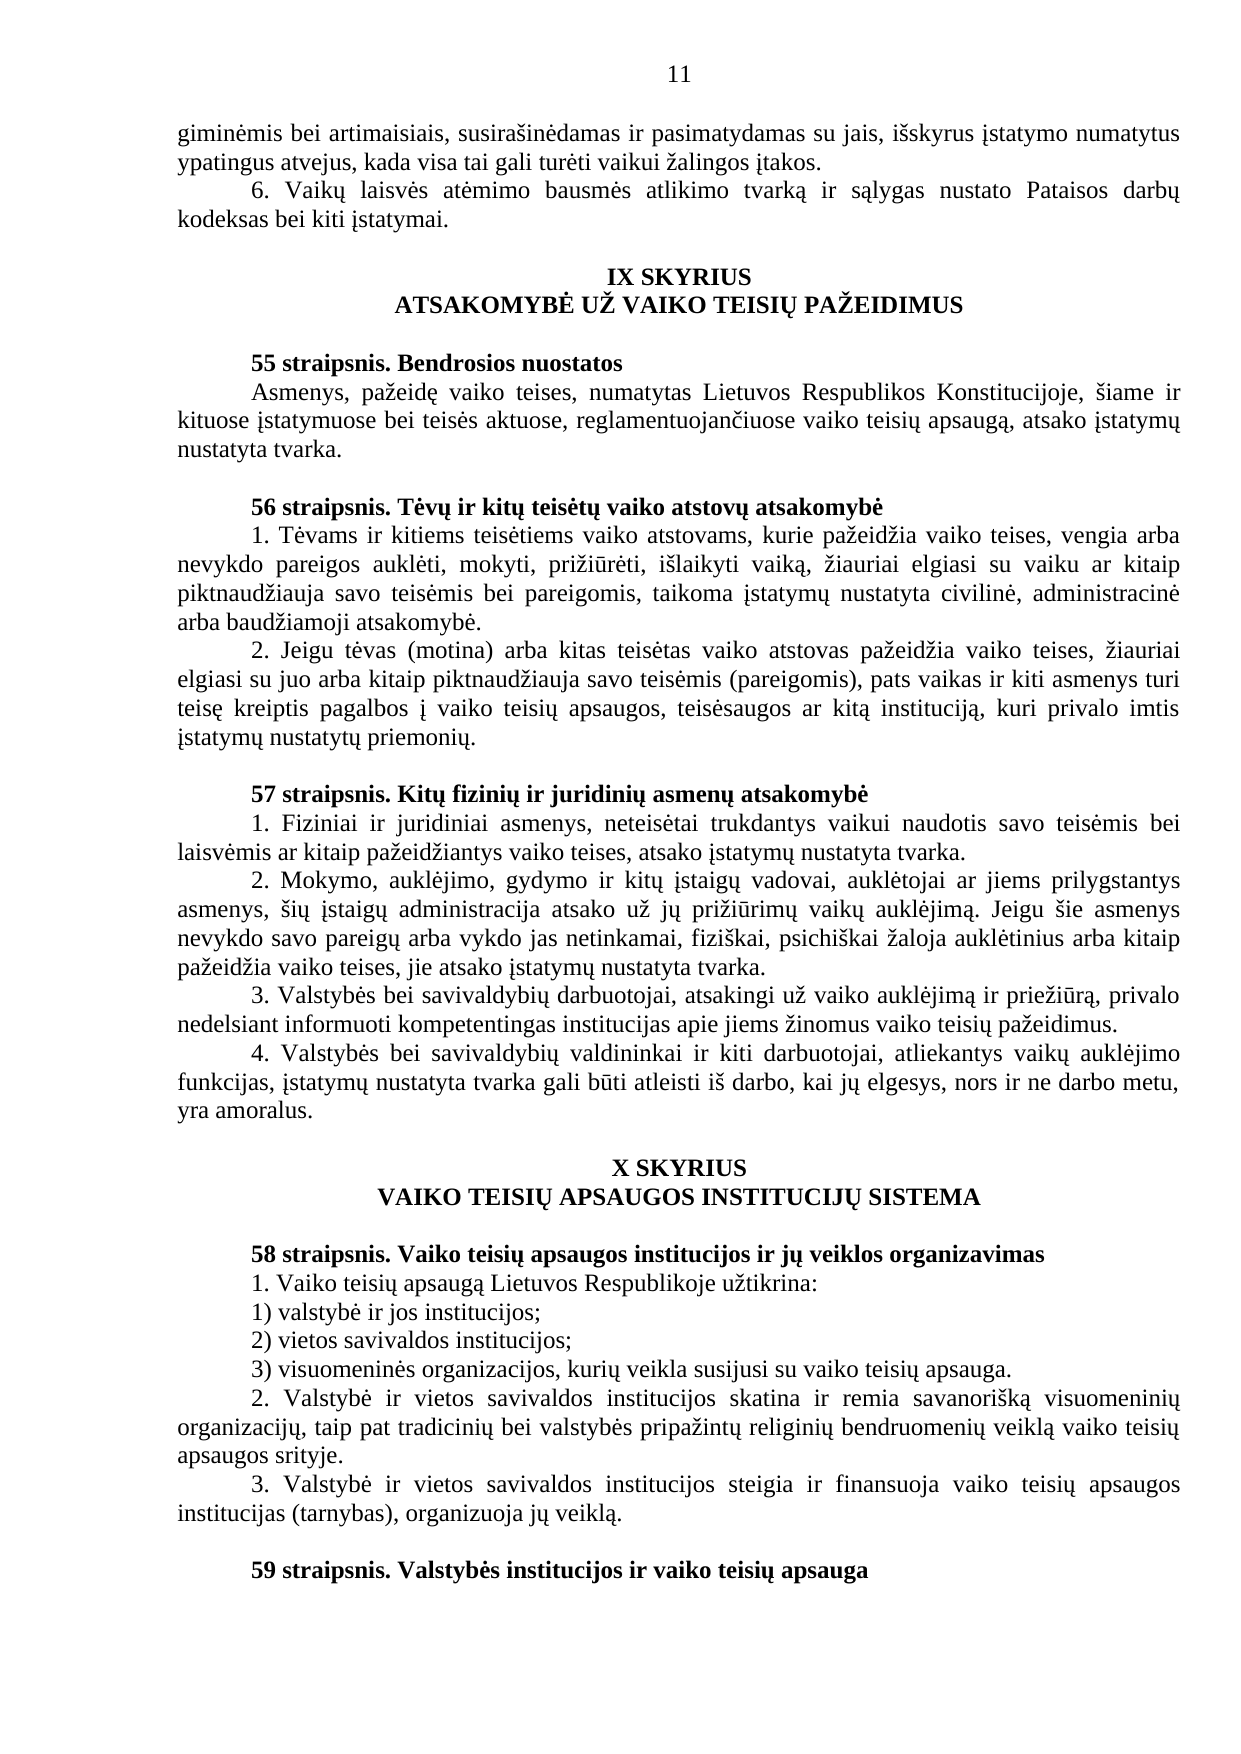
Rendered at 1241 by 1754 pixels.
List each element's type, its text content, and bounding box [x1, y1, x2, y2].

text 3. Valstybės bei savivaldybių darbuotojai, atsakingi už vaiko auklėjimą ir priežiūrą, privalo nedelsiant informuoti kompetentingas institucijas apie jiems žinomus vaiko teisių pažeidimus. [177, 981, 1181, 1038]
text VAIKO TEISIŲ APSAUGOS INSTITUCIJŲ SISTEMA [177, 1182, 1181, 1211]
text giminėmis bei artimaisiais, susirašinėdamas ir pasimatydamas su jais, išskyrus įstatymo numatytus ypatingus atvejus, kada visa tai gali turėti vaikui žalingos įtakos. [177, 118, 1181, 176]
text 1. Tėvams ir kitiems teisėtiems vaiko atstovams, kurie pažeidžia vaiko teises, vengia arba nevykdo pareigos auklėti, mokyti, prižiūrėti, išlaikyti vaiką, žiauriai elgiasi su vaiku ar kitaip piktnaudžiauja savo teisėmis bei pareigomis, taikoma įstatymų nustatyta civilinė, administracinė arba baudžiamoji atsakomybė. [177, 521, 1181, 636]
text 57 straipsnis. Kitų fizinių ir juridinių asmenų atsakomybė [177, 779, 1181, 808]
text 55 straipsnis. Bendrosios nuostatos [177, 348, 1181, 377]
text 2) vietos savivaldos institucijos; [177, 1326, 1181, 1354]
text X SKYRIUS [177, 1153, 1181, 1182]
text Asmenys, pažeidę vaiko teises, numatytas Lietuvos Respublikos Konstitucijoje, šiame ir kituose įstatymuose bei teisės aktuose, reglamentuojančiuose vaiko teisių apsaugą, atsako įstatymų nustatyta tvarka. [177, 377, 1181, 463]
text 1. Vaiko teisių apsaugą Lietuvos Respublikoje užtikrina: [177, 1268, 1181, 1297]
text 3. Valstybė ir vietos savivaldos institucijos steigia ir finansuoja vaiko teisių apsaugos institucijas (tarnybas), organizuoja jų veiklą. [177, 1469, 1181, 1527]
text 3) visuomeninės organizacijos, kurių veikla susijusi su vaiko teisių apsauga. [177, 1354, 1181, 1383]
text 59 straipsnis. Valstybės institucijos ir vaiko teisių apsauga [177, 1556, 1181, 1584]
text 58 straipsnis. Vaiko teisių apsaugos institucijos ir jų veiklos organizavimas [177, 1239, 1181, 1268]
text 2. Valstybė ir vietos savivaldos institucijos skatina ir remia savanorišką visuomeninių organizacijų, taip pat tradicinių bei valstybės pripažintų religinių bendruomenių veiklą vaiko teisių apsaugos srityje. [177, 1383, 1181, 1469]
text IX SKYRIUS [177, 262, 1181, 291]
text 1. Fiziniai ir juridiniai asmenys, neteisėtai trukdantys vaikui naudotis savo teisėmis bei laisvėmis ar kitaip pažeidžiantys vaiko teises, atsako įstatymų nustatyta tvarka. [177, 808, 1181, 866]
text ATSAKOMYBĖ UŽ VAIKO TEISIŲ PAŽEIDIMUS [177, 291, 1181, 319]
text 6. Vaikų laisvės atėmimo bausmės atlikimo tvarką ir sąlygas nustato Pataisos darbų kodeksas bei kiti įstatymai. [177, 176, 1181, 233]
text 2. Jeigu tėvas (motina) arba kitas teisėtas vaiko atstovas pažeidžia vaiko teises, žiauriai elgiasi su juo arba kitaip piktnaudžiauja savo teisėmis (pareigomis), pats vaikas ir kiti asmenys turi teisę kreiptis pagalbos į vaiko teisių apsaugos, teisėsaugos ar kitą instituciją, kuri privalo imtis įstatymų nustatytų priemonių. [177, 636, 1181, 751]
text 56 straipsnis. Tėvų ir kitų teisėtų vaiko atstovų atsakomybė [177, 492, 1181, 521]
text 4. Valstybės bei savivaldybių valdininkai ir kiti darbuotojai, atliekantys vaikų auklėjimo funkcijas, įstatymų nustatyta tvarka gali būti atleisti iš darbo, kai jų elgesys, nors ir ne darbo metu, yra amoralus. [177, 1038, 1181, 1124]
text 2. Mokymo, auklėjimo, gydymo ir kitų įstaigų vadovai, auklėtojai ar jiems prilygstantys asmenys, šių įstaigų administracija atsako už jų prižiūrimų vaikų auklėjimą. Jeigu šie asmenys nevykdo savo pareigų arba vykdo jas netinkamai, fiziškai, psichiškai žaloja auklėtinius arba kitaip pažeidžia vaiko teises, jie atsako įstatymų nustatyta tvarka. [177, 866, 1181, 981]
text 1) valstybė ir jos institucijos; [177, 1297, 1181, 1326]
